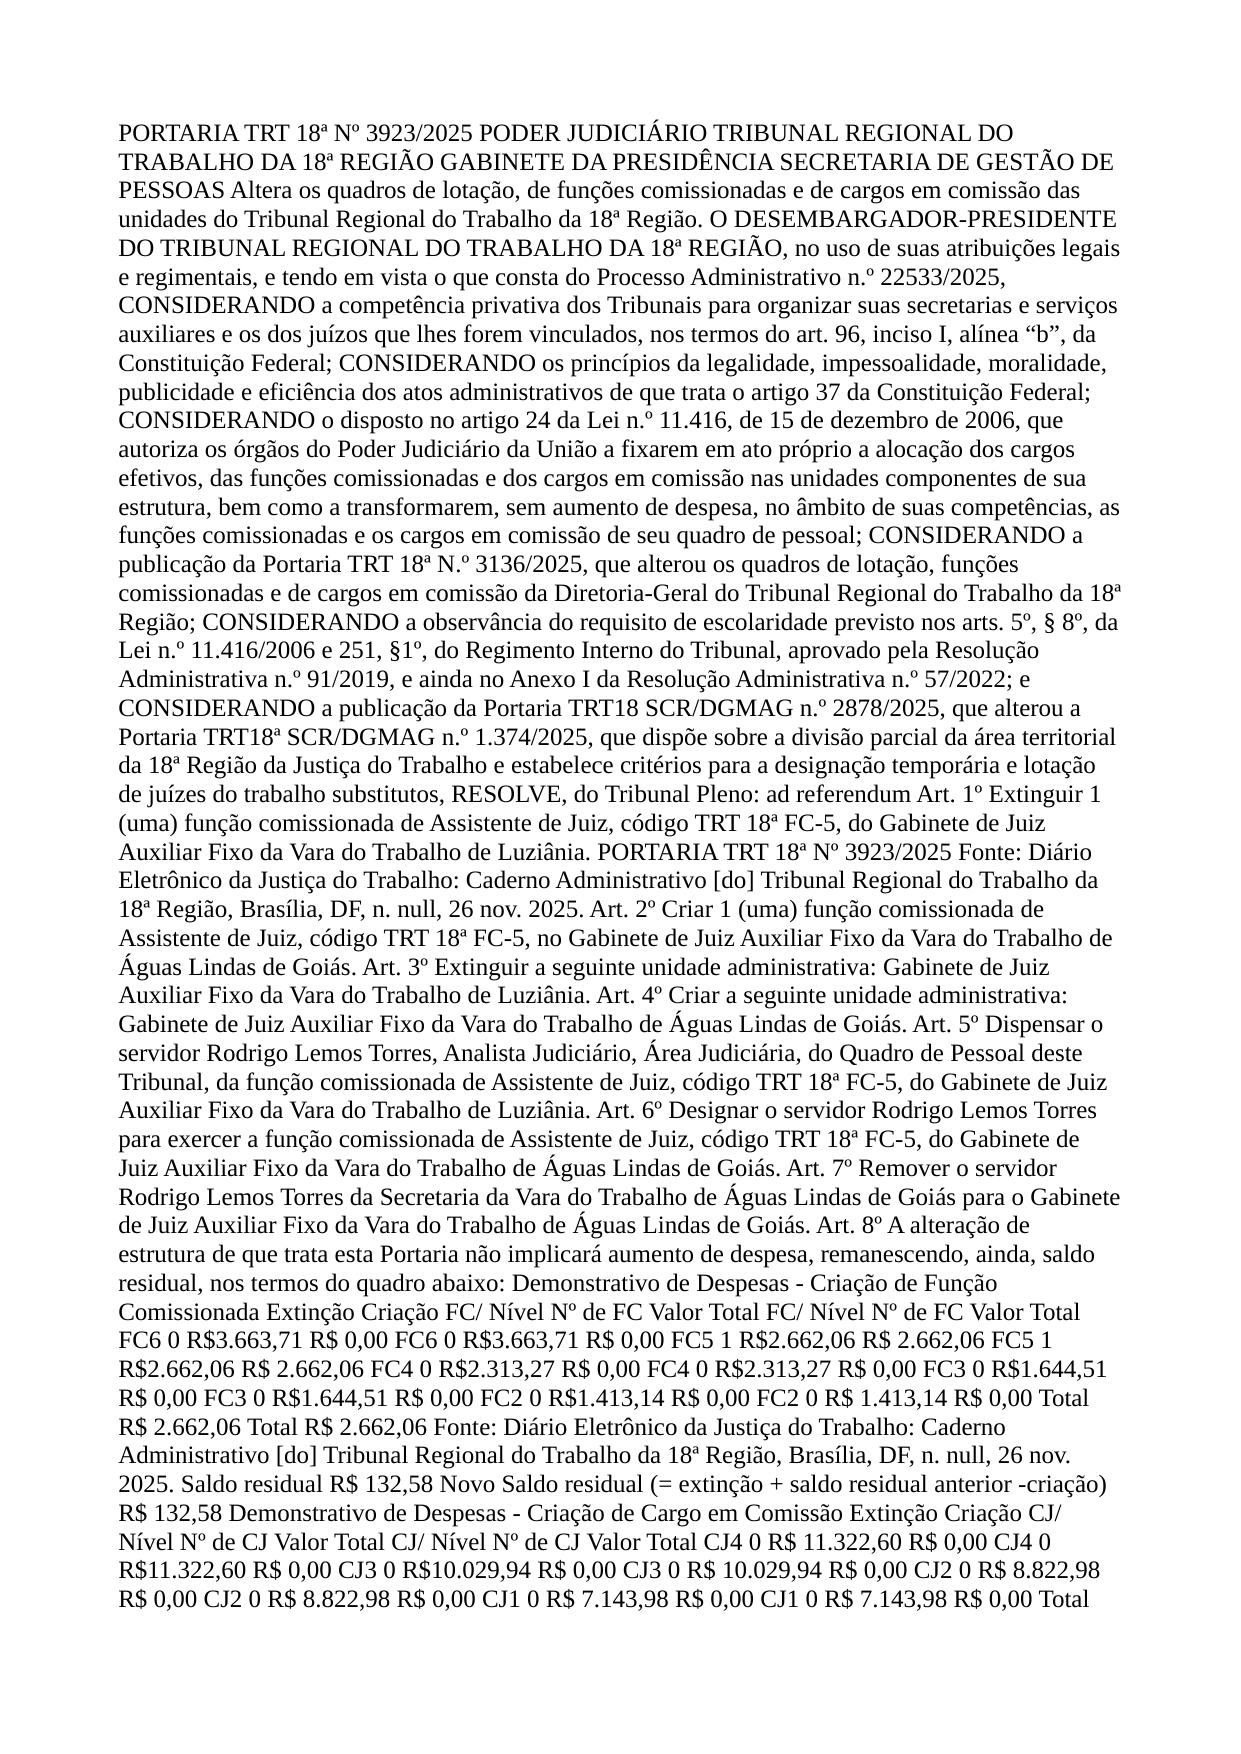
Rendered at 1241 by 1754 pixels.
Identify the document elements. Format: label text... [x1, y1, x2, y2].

text PORTARIA TRT 18ª Nº 3923/2025 PODER JUDICIÁRIO TRIBUNAL REGIONAL DO TRABALHO DA 18ª REGIÃO GABINETE DA PRESIDÊNCIA SECRETARIA DE GESTÃO DE PESSOAS Altera os quadros de lotação, de funções comissionadas e de cargos em comissão das unidades do Tribunal Regional do Trabalho da 18ª Região. O DESEMBARGADOR-PRESIDENTE DO TRIBUNAL REGIONAL DO TRABALHO DA 18ª REGIÃO, no uso de suas atribuições legais e regimentais, e tendo em vista o que consta do Processo Administrativo n.º 22533/2025, CONSIDERANDO a competência privativa dos Tribunais para organizar suas secretarias e serviços auxiliares e os dos juízos que lhes forem vinculados, nos termos do art. 96, inciso I, alínea “b”, da Constituição Federal; CONSIDERANDO os princípios da legalidade, impessoalidade, moralidade, publicidade e eficiência dos atos administrativos de que trata o artigo 37 da Constituição Federal; CONSIDERANDO o disposto no artigo 24 da Lei n.º 11.416, de 15 de dezembro de 2006, que autoriza os órgãos do Poder Judiciário da União a fixarem em ato próprio a alocação dos cargos efetivos, das funções comissionadas e dos cargos em comissão nas unidades componentes de sua estrutura, bem como a transformarem, sem aumento de despesa, no âmbito de suas competências, as funções comissionadas e os cargos em comissão de seu quadro de pessoal; CONSIDERANDO a publicação da Portaria TRT 18ª N.º 3136/2025, que alterou os quadros de lotação, funções comissionadas e de cargos em comissão da Diretoria-Geral do Tribunal Regional do Trabalho da 18ª Região; CONSIDERANDO a observância do requisito de escolaridade previsto nos arts. 5º, § 8º, da Lei n.º 11.416/2006 e 251, §1º, do Regimento Interno do Tribunal, aprovado pela Resolução Administrativa n.º 91/2019, e ainda no Anexo I da Resolução Administrativa n.º 57/2022; e CONSIDERANDO a publicação da Portaria TRT18 SCR/DGMAG n.º 2878/2025, que alterou a Portaria TRT18ª SCR/DGMAG n.º 1.374/2025, que dispõe sobre a divisão parcial da área territorial da 18ª Região da Justiça do Trabalho e estabelece critérios para a designação temporária e lotação de juízes do trabalho substitutos, RESOLVE, do Tribunal Pleno: ad referendum Art. 1º Extinguir 1 (uma) função comissionada de Assistente de Juiz, código TRT 18ª FC-5, do Gabinete de Juiz Auxiliar Fixo da Vara do Trabalho de Luziânia. PORTARIA TRT 18ª Nº 3923/2025 Fonte: Diário Eletrônico da Justiça do Trabalho: Caderno Administrativo [do] Tribunal Regional do Trabalho da 18ª Região, Brasília, DF, n. null, 26 nov. 2025. Art. 2º Criar 1 (uma) função comissionada de Assistente de Juiz, código TRT 18ª FC-5, no Gabinete de Juiz Auxiliar Fixo da Vara do Trabalho de Águas Lindas de Goiás. Art. 3º Extinguir a seguinte unidade administrativa: Gabinete de Juiz Auxiliar Fixo da Vara do Trabalho de Luziânia. Art. 4º Criar a seguinte unidade administrativa: Gabinete de Juiz Auxiliar Fixo da Vara do Trabalho de Águas Lindas de Goiás. Art. 5º Dispensar o servidor Rodrigo Lemos Torres, Analista Judiciário, Área Judiciária, do Quadro de Pessoal deste Tribunal, da função comissionada de Assistente de Juiz, código TRT 18ª FC-5, do Gabinete de Juiz Auxiliar Fixo da Vara do Trabalho de Luziânia. Art. 6º Designar o servidor Rodrigo Lemos Torres para exercer a função comissionada de Assistente de Juiz, código TRT 18ª FC-5, do Gabinete de Juiz Auxiliar Fixo da Vara do Trabalho de Águas Lindas de Goiás. Art. 7º Remover o servidor Rodrigo Lemos Torres da Secretaria da Vara do Trabalho de Águas Lindas de Goiás para o Gabinete de Juiz Auxiliar Fixo da Vara do Trabalho de Águas Lindas de Goiás. Art. 8º A alteração de estrutura de que trata esta Portaria não implicará aumento de despesa, remanescendo, ainda, saldo residual, nos termos do quadro abaixo: Demonstrativo de Despesas - Criação de Função Comissionada Extinção Criação FC/ Nível Nº de FC Valor Total FC/ Nível Nº de FC Valor Total FC6 0 R$3.663,71 R$ 0,00 FC6 0 R$3.663,71 R$ 0,00 FC5 1 R$2.662,06 R$ 2.662,06 FC5 1 R$2.662,06 R$ 2.662,06 FC4 0 R$2.313,27 R$ 0,00 FC4 0 R$2.313,27 R$ 0,00 FC3 0 R$1.644,51 R$ 0,00 FC3 0 R$1.644,51 R$ 0,00 FC2 0 R$1.413,14 R$ 0,00 FC2 0 R$ 1.413,14 R$ 0,00 Total R$ 2.662,06 Total R$ 2.662,06 Fonte: Diário Eletrônico da Justiça do Trabalho: Caderno Administrativo [do] Tribunal Regional do Trabalho da 18ª Região, Brasília, DF, n. null, 26 nov. 2025. Saldo residual R$ 132,58 Novo Saldo residual (= extinção + saldo residual anterior -criação) R$ 132,58 Demonstrativo de Despesas - Criação de Cargo em Comissão Extinção Criação CJ/ Nível Nº de CJ Valor Total CJ/ Nível Nº de CJ Valor Total CJ4 0 R$ 11.322,60 R$ 0,00 CJ4 0 R$11.322,60 R$ 0,00 CJ3 0 R$10.029,94 R$ 0,00 CJ3 0 R$ 10.029,94 R$ 0,00 CJ2 0 R$ 8.822,98 R$ 0,00 CJ2 0 R$ 8.822,98 R$ 0,00 CJ1 0 R$ 7.143,98 R$ 0,00 CJ1 0 R$ 7.143,98 R$ 0,00 Total [118, 118, 1122, 1613]
